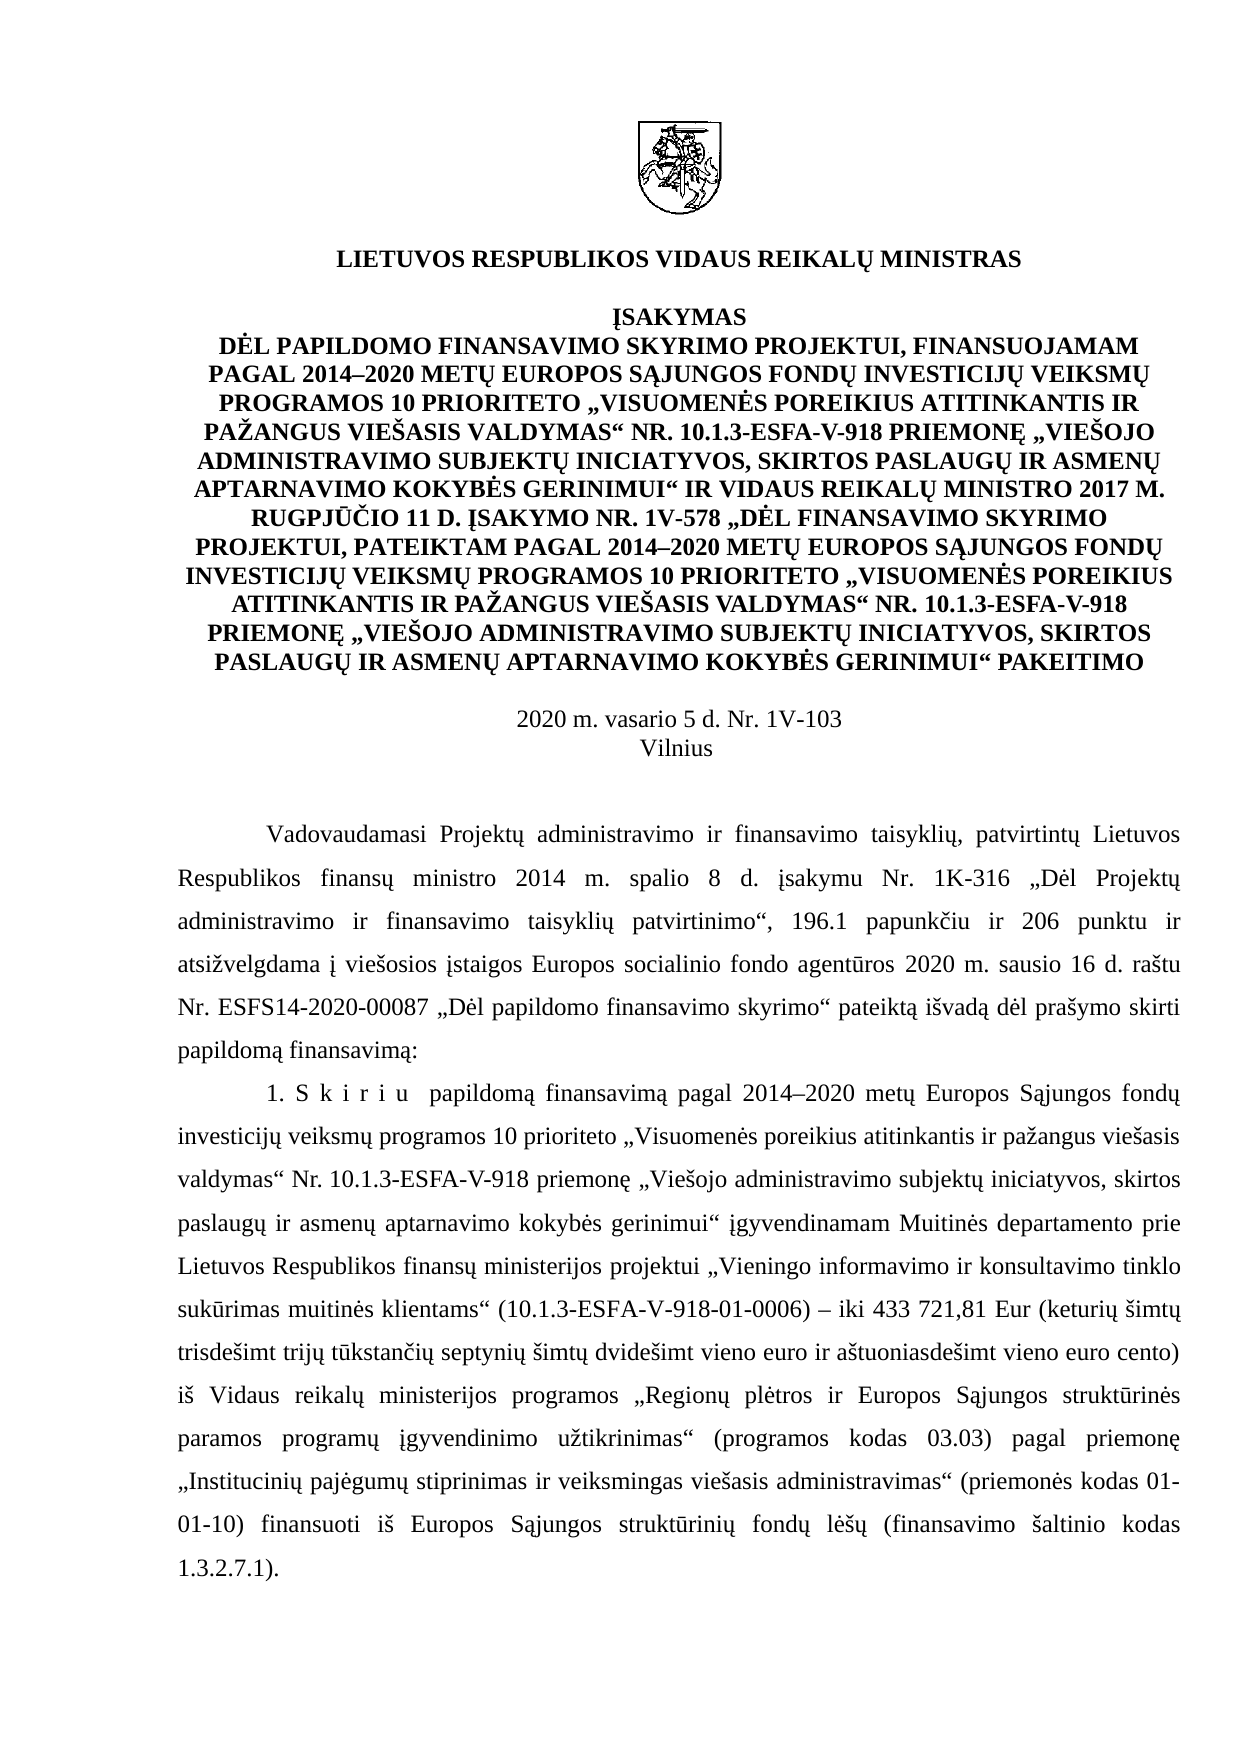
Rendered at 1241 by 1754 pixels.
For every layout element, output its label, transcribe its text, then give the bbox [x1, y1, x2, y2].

text 1. Skiriu papildomą finansavimą pagal 2014–2020 metų Europos Sąjungos fondų investicijų veiksmų programos 10 prioriteto „Visuomenės poreikius atitinkantis ir pažangus viešasis valdymas“ Nr. 10.1.3-ESFA-V-918 priemonę „Viešojo administravimo subjektų iniciatyvos, skirtos paslaugų ir asmenų aptarnavimo kokybės gerinimui“ įgyvendinamam Muitinės departamento prie Lietuvos Respublikos finansų ministerijos projektui „Vieningo informavimo ir konsultavimo tinklo sukūrimas muitinės klientams“ (10.1.3-ESFA-V-918-01-0006) – iki 433 721,81 Eur (keturių šimtų trisdešimt trijų tūkstančių septynių šimtų dvidešimt vieno euro ir aštuoniasdešimt vieno euro cento) iš Vidaus reikalų ministerijos programos „Regionų plėtros ir Europos Sąjungos struktūrinės paramos programų įgyvendinimo užtikrinimas“ (programos kodas 03.03) pagal priemonę „Institucinių pajėgumų stiprinimas ir veiksmingas viešasis administravimas“ (priemonės kodas 01-01-10) finansuoti iš Europos Sąjungos struktūrinių fondų lėšų (finansavimo šaltinio kodas 1.3.2.7.1). [177, 1078, 1181, 1581]
text ĮSAKYMAS [177, 302, 1181, 331]
text DĖL PAPILDOMO FINANSAVIMO SKYRIMO PROJEKTUI, FINANSUOJAMAM PAGAL 2014–2020 METŲ EUROPOS SĄJUNGOS FONDŲ INVESTICIJŲ VEIKSMŲ PROGRAMOS 10 PRIORITETO „VISUOMENĖS POREIKIUS ATITINKANTIS IR PAŽANGUS VIEŠASIS VALDYMAS“ NR. 10.1.3-ESFA-V-918 PRIEMONĘ „VIEŠOJO ADMINISTRAVIMO SUBJEKTŲ INICIATYVOS, SKIRTOS PASLAUGŲ IR ASMENŲ APTARNAVIMO KOKYBĖS GERINIMUI“ IR VIDAUS REIKALŲ MINISTRO 2017 M. RUGPJŪČIO 11 D. ĮSAKYMO NR. 1V-578 „DĖL FINANSAVIMO SKYRIMO PROJEKTUI, PATEIKTAM PAGAL 2014–2020 METŲ EUROPOS SĄJUNGOS FONDŲ INVESTICIJŲ VEIKSMŲ PROGRAMOS 10 PRIORITETO „VISUOMENĖS POREIKIUS ATITINKANTIS IR PAŽANGUS VIEŠASIS VALDYMAS“ NR. 10.1.3-ESFA-V-918 PRIEMONĘ „VIEŠOJO ADMINISTRAVIMO SUBJEKTŲ INICIATYVOS, SKIRTOS PASLAUGŲ IR ASMENŲ APTARNAVIMO KOKYBĖS GERINIMUI“ PAKEITIMO [177, 331, 1181, 676]
text 2020 m. vasario 5 d. Nr. 1V-103 [177, 704, 1181, 733]
text Vilnius [177, 733, 1181, 762]
text Vadovaudamasi Projektų administravimo ir finansavimo taisyklių, patvirtintų Lietuvos Respublikos finansų ministro 2014 m. spalio 8 d. įsakymu Nr. 1K-316 „Dėl Projektų administravimo ir finansavimo taisyklių patvirtinimo“, 196.1 papunkčiu ir 206 punktu ir atsižvelgdama į viešosios įstaigos Europos socialinio fondo agentūros 2020 m. sausio 16 d. raštu Nr. ESFS14-2020-00087 „Dėl papildomo finansavimo skyrimo“ pateiktą išvadą dėl prašymo skirti papildomą finansavimą: [177, 819, 1181, 1064]
text LIETUVOS RESPUBLIKOS VIDAUS REIKALŲ MINISTRAS [177, 244, 1181, 273]
